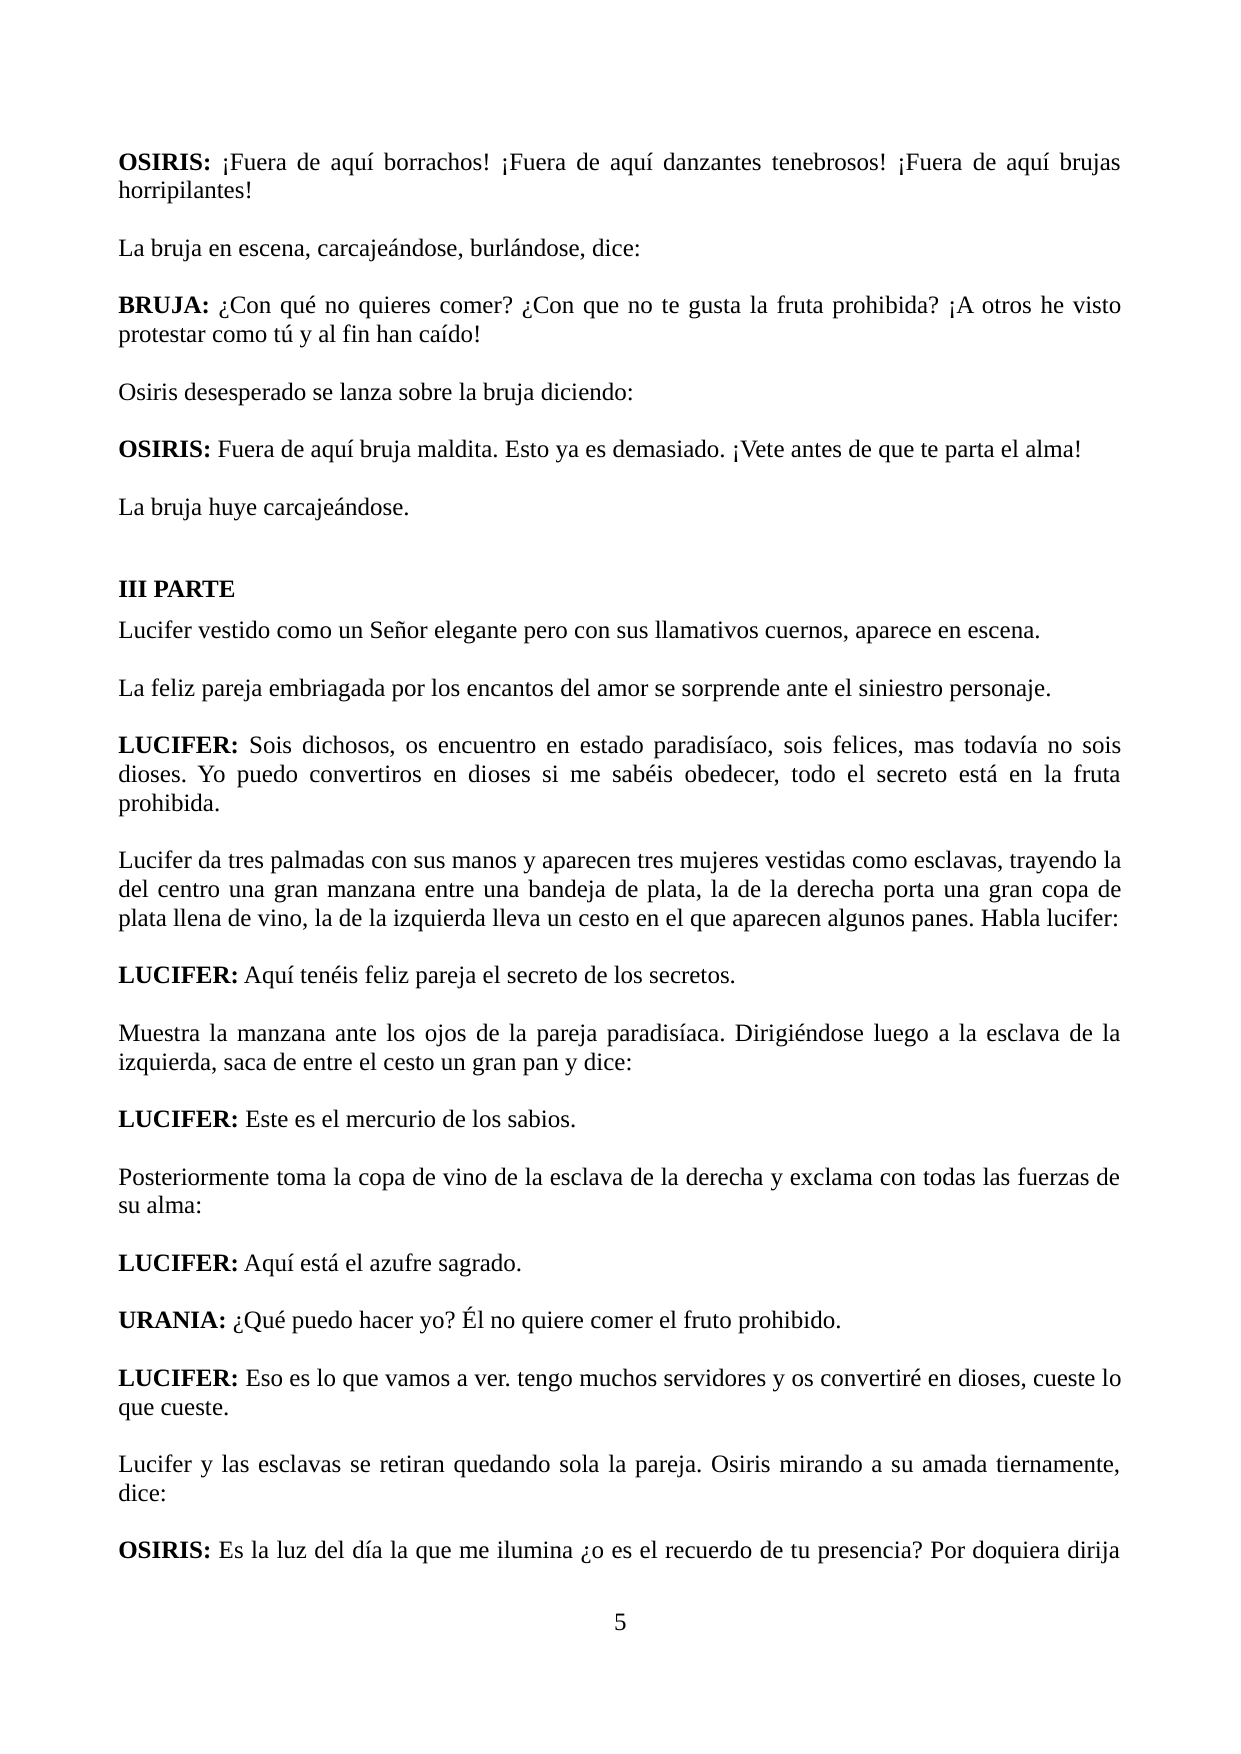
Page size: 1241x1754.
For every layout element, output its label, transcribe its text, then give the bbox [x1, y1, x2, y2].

text LUCIFER: Eso es lo que vamos a ver. tengo muchos servidores y os convertiré en dioses, cueste lo que cueste. [118, 1363, 1122, 1421]
text La bruja en escena, carcajeándose, burlándose, dice: [118, 233, 1122, 262]
text Muestra la manzana ante los ojos de la pareja paradisíaca. Dirigiéndose luego a la esclava de la izquierda, saca de entre el cesto un gran pan y dice: [118, 1018, 1122, 1076]
text Osiris desesperado se lanza sobre la bruja diciendo: [118, 377, 1122, 406]
text Posteriormente toma la copa de vino de la esclava de la derecha y exclama con todas las fuerzas de su alma: [118, 1162, 1122, 1219]
text OSIRIS: Fuera de aquí bruja maldita. Esto ya es demasiado. ¡Vete antes de que te parta el alma! [118, 434, 1122, 463]
text Lucifer da tres palmadas con sus manos y aparecen tres mujeres vestidas como esclavas, trayendo la del centro una gran manzana entre una bandeja de plata, la de la derecha porta una gran copa de plata llena de vino, la de la izquierda lleva un cesto en el que aparecen algunos panes. Habla lucifer: [118, 846, 1122, 932]
text La bruja huye carcajeándose. [118, 492, 1122, 521]
text La feliz pareja embriagada por los encantos del amor se sorprende ante el siniestro personaje. [118, 673, 1122, 702]
text BRUJA: ¿Con qué no quieres comer? ¿Con que no te gusta la fruta prohibida? ¡A otros he visto protestar como tú y al fin han caído! [118, 291, 1122, 348]
text LUCIFER: Sois dichosos, os encuentro en estado paradisíaco, sois felices, mas todavía no sois dioses. Yo puedo convertiros en dioses si me sabéis obedecer, todo el secreto está en la fruta prohibida. [118, 731, 1122, 817]
text Lucifer y las esclavas se retiran quedando sola la pareja. Osiris mirando a su amada tiernamente, dice: [118, 1449, 1122, 1507]
subtitle III PARTE [118, 574, 1122, 603]
text Lucifer vestido como un Señor elegante pero con sus llamativos cuernos, aparece en escena. [118, 616, 1122, 644]
text OSIRIS: ¡Fuera de aquí borrachos! ¡Fuera de aquí danzantes tenebrosos! ¡Fuera de aquí brujas horripilantes! [118, 147, 1122, 204]
text LUCIFER: Aquí está el azufre sagrado. [118, 1248, 1122, 1277]
text OSIRIS: Es la luz del día la que me ilumina ¿o es el recuerdo de tu presencia? Por doquiera dirija [118, 1536, 1122, 1564]
text URANIA: ¿Qué puedo hacer yo? Él no quiere comer el fruto prohibido. [118, 1306, 1122, 1334]
text LUCIFER: Este es el mercurio de los sabios. [118, 1104, 1122, 1133]
text LUCIFER: Aquí tenéis feliz pareja el secreto de los secretos. [118, 961, 1122, 989]
